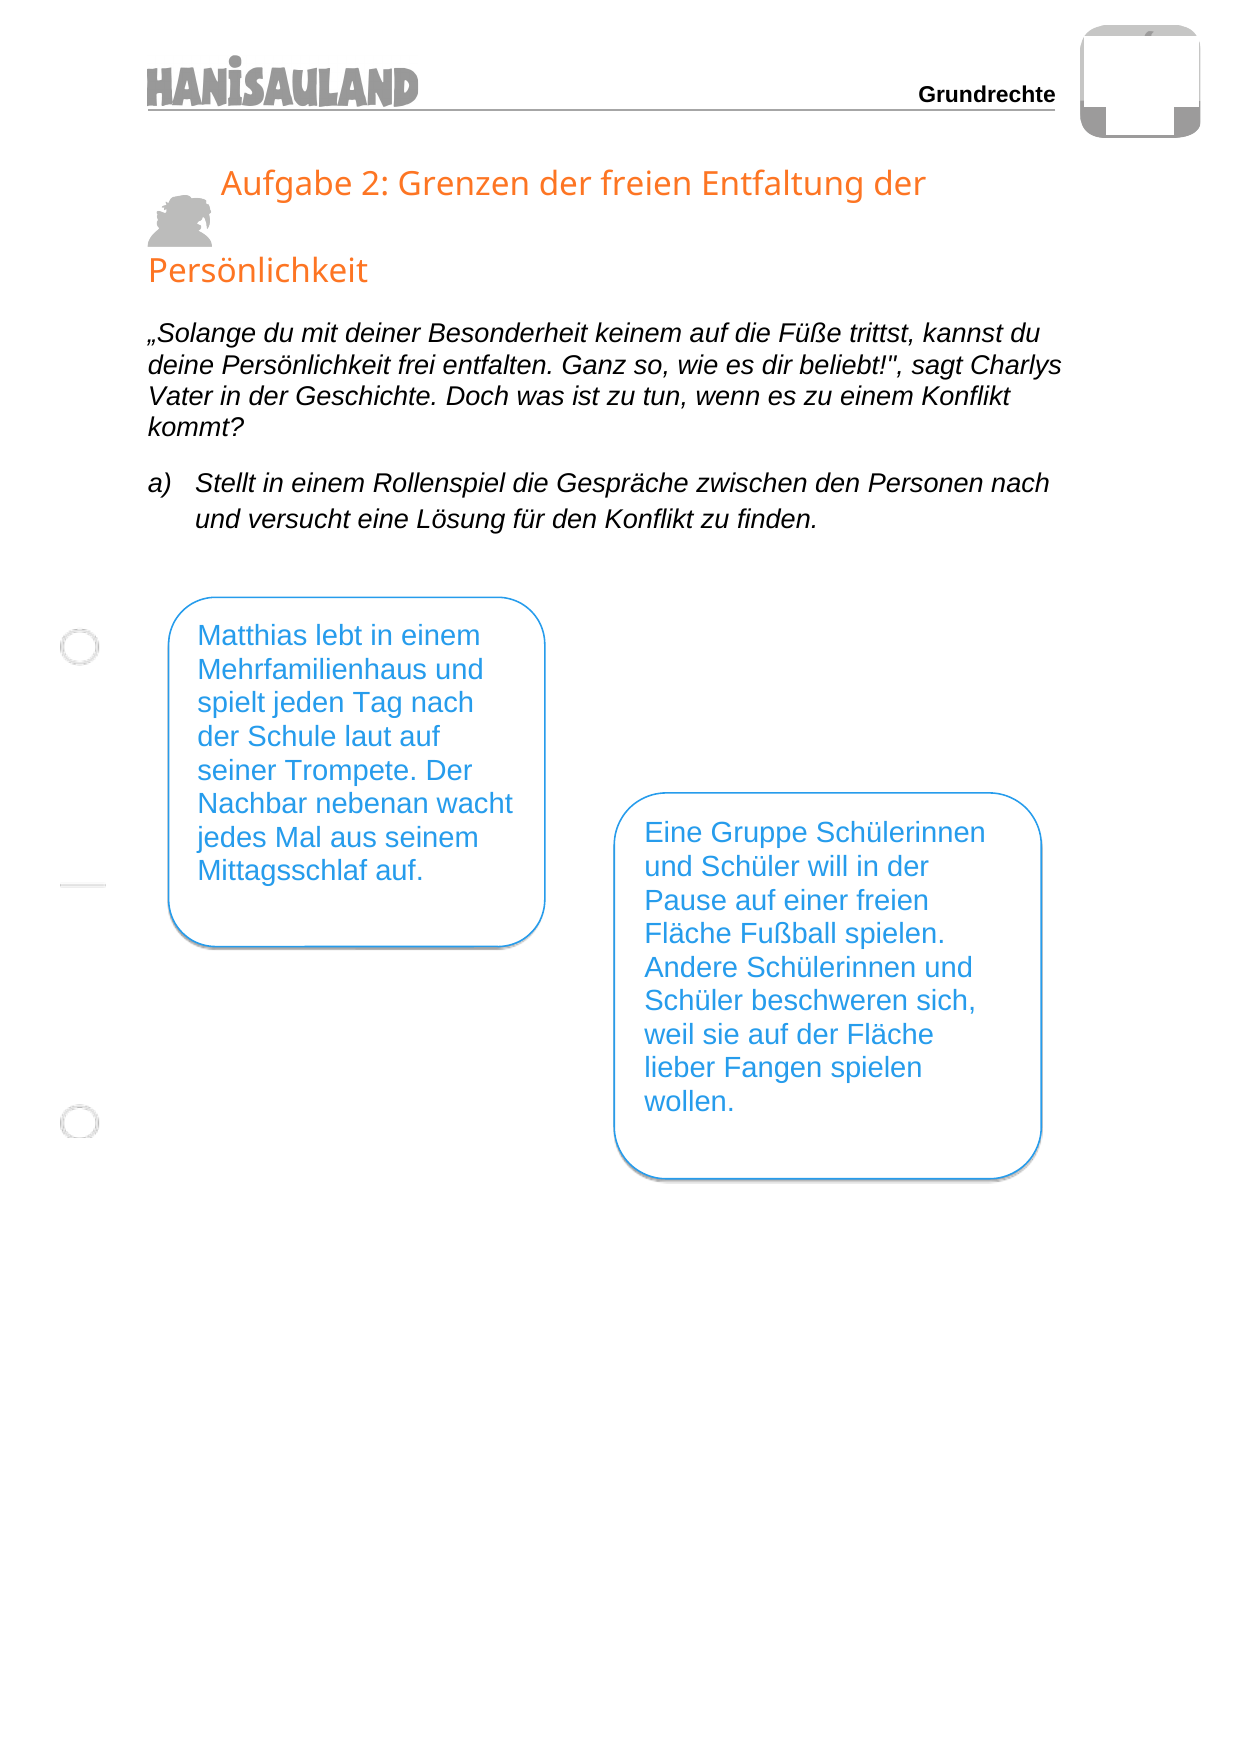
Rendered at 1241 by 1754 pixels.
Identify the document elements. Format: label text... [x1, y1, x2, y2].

text Aufgabe 2: Grenzen der freien Entfaltung der Persönlichkeit [148, 159, 1093, 292]
text a) Stellt in einem Rollenspiel die Gespräche zwischen den Personen nach und versucht eine Lösung für den Konflikt zu finden. [148, 467, 1093, 534]
text „Solange du mit deiner Besonderheit keinem auf die Füße trittst, kannst du deine Persönlichkeit frei entfalten. Ganz so, wie es dir beliebt!", sagt Charlys Vater in der Geschichte. Doch was ist zu tun, wenn es zu einem Konflikt kommt? [148, 317, 1093, 442]
